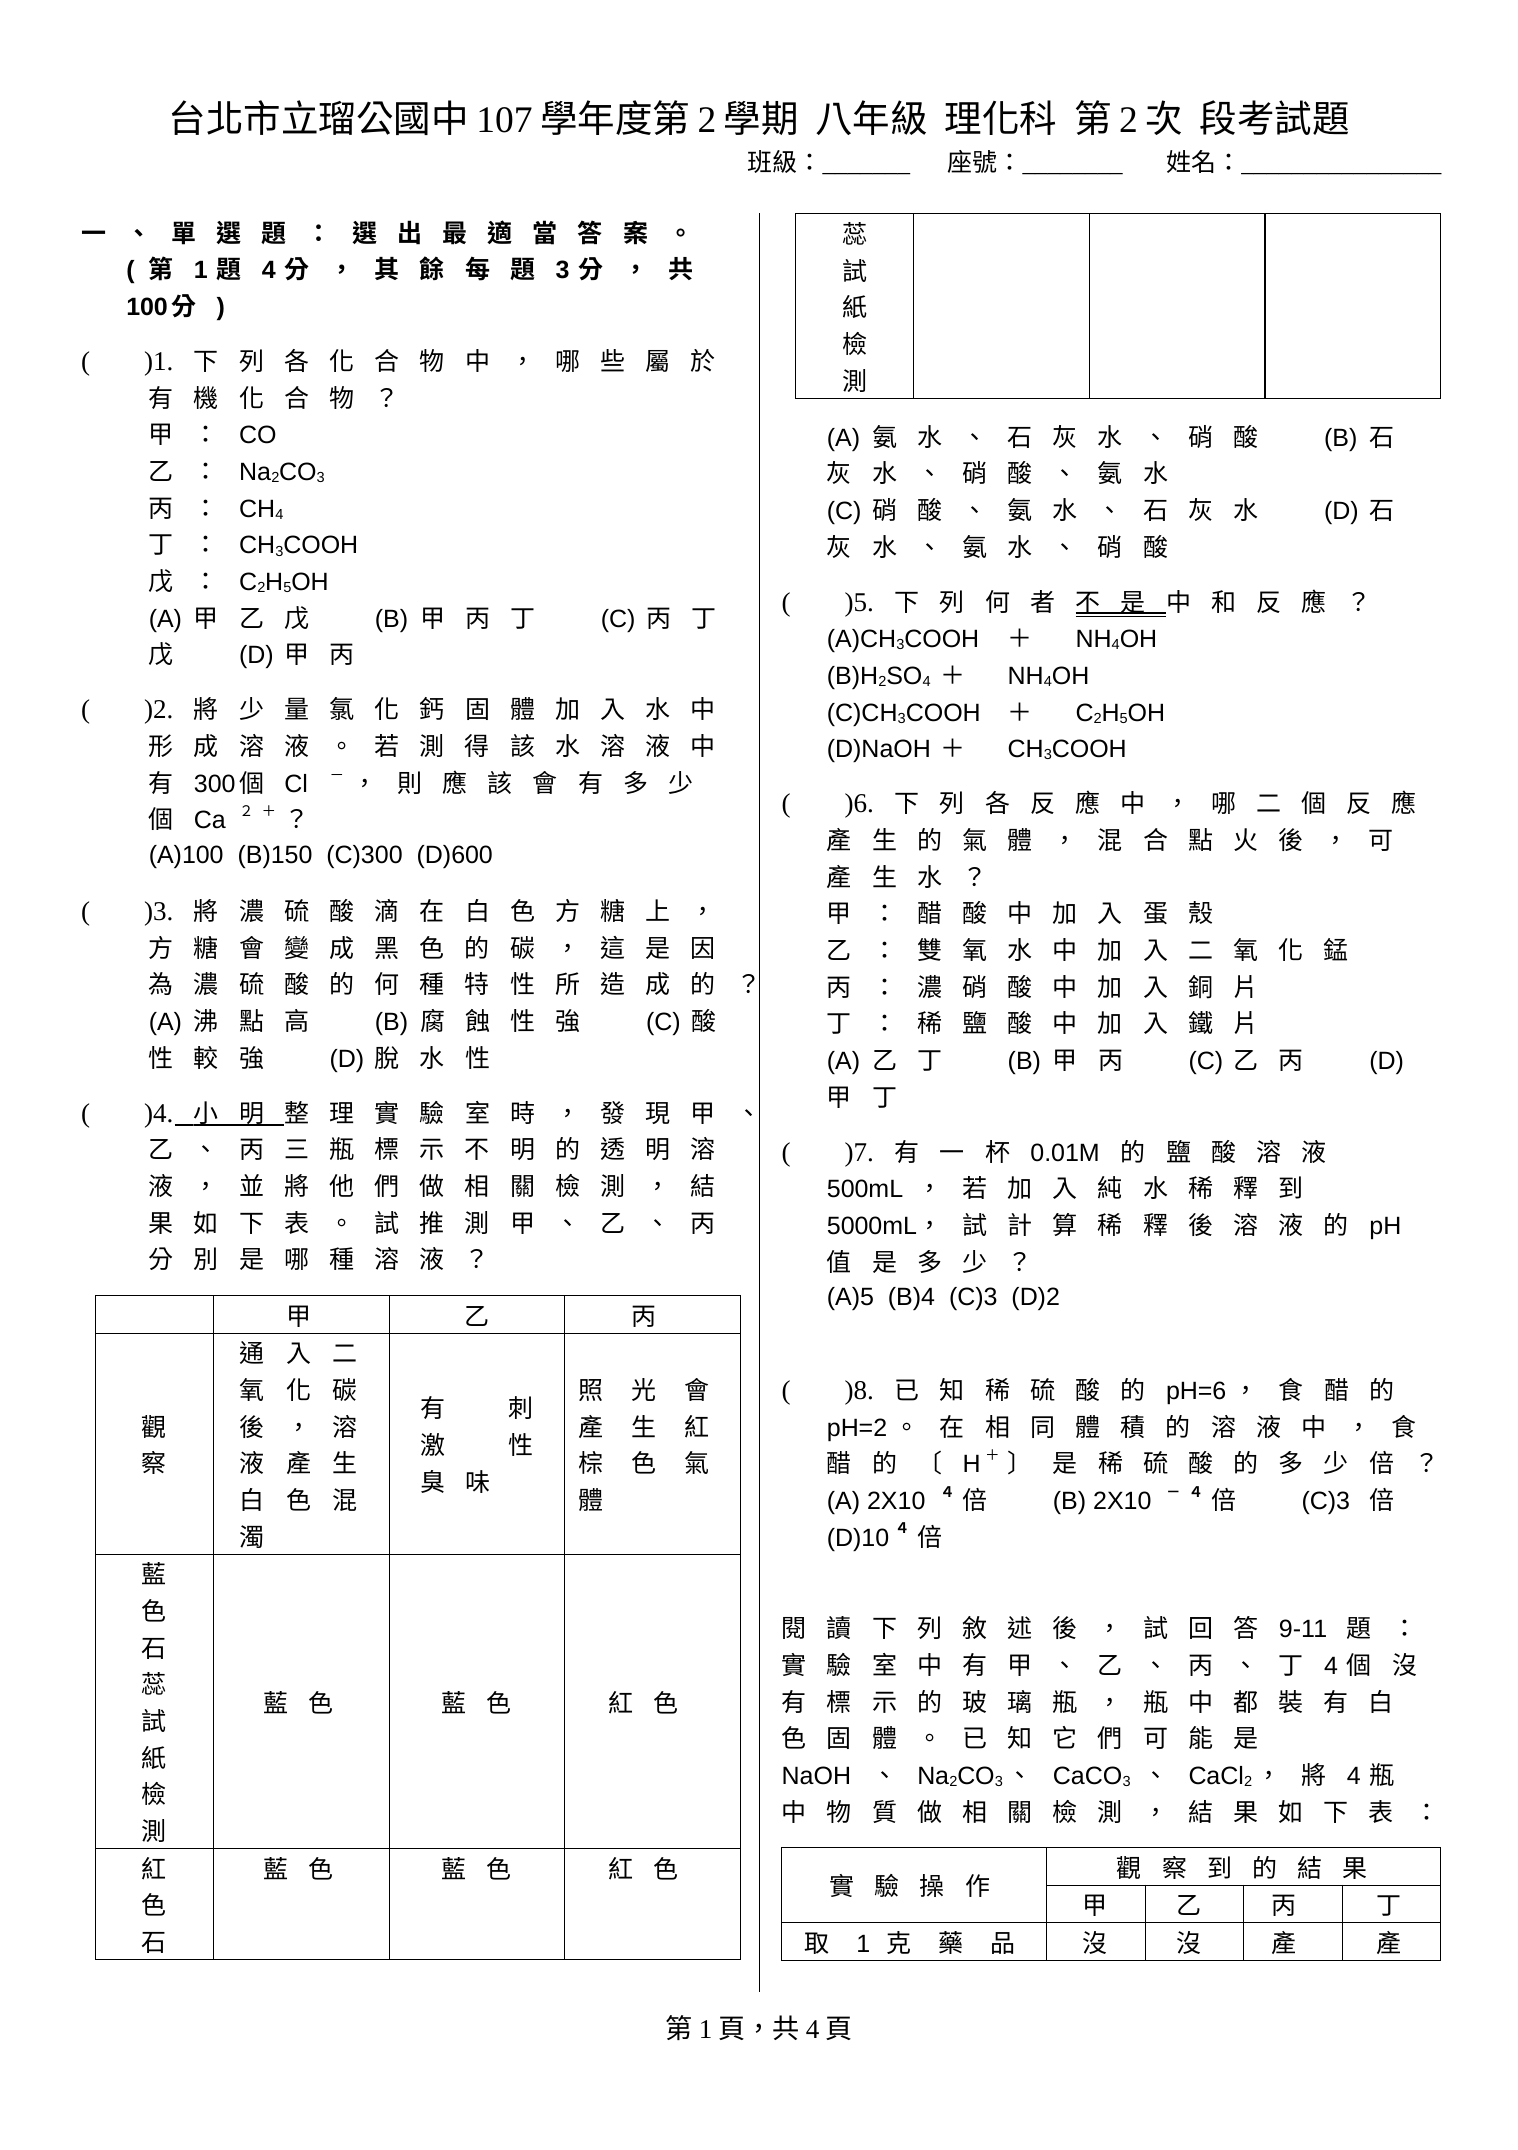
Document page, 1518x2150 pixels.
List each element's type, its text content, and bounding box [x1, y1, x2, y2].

table_cell 藍色 [390, 1555, 564, 1848]
table_header 乙 [390, 1296, 564, 1332]
table_cell 藍色 [214, 1555, 389, 1848]
table_cell 乙 [1146, 1886, 1243, 1922]
list 已知稀硫酸的pH=6，食醋的pH=2。在相同體積的溶液中，食醋的〔H＋〕是稀硫酸的多少倍？ (A) 2X10４倍 (B) 2X10－４倍 (C)3倍 (D)10４倍 [781, 1370, 1437, 1590]
table_cell 產 [1244, 1923, 1342, 1960]
table_header 丙 [565, 1296, 740, 1332]
text 一、單選題：選出最適當答案。 (第1題4分，其餘每題3分，共100分) [81, 213, 737, 323]
table_cell 取1克藥品 [782, 1923, 1046, 1960]
table_header [96, 1296, 213, 1332]
text 閱讀下列敘述後，試回答9-11題： 實驗室中有甲、乙、丙、丁4個沒有標示的玻璃瓶，瓶中都裝有白色固體。已知它們可能是NaOH、Na2CO3、CaCO3、CaCl2，將4瓶中物質做相關檢測，結果如下表： [781, 1608, 1437, 1828]
table_cell 紅色石 [96, 1849, 213, 1959]
text (A)氨水、石灰水、硝酸 (B)石灰水、硝酸、氨水 (C)硝酸、氨水、石灰水 (D)石灰水、氨水、硝酸 [826, 417, 1437, 563]
list 小明整理實驗室時，發現甲、乙、丙三瓶標示不明的透明溶液，並將他們做相關檢測，結果如下表。試推測甲、乙、丙分別是哪種溶液？ [81, 1093, 737, 1276]
table_cell 通入二氧化碳後，溶液產生白色混濁 [214, 1334, 389, 1553]
list 下列各化合物中，哪些屬於有機化合物？ 甲：CO 乙：Na2CO3 丙：CH4 丁：CH3COOH 戊：C2H5OH (A)甲乙戊 (B)甲丙丁 (C)丙丁戊 (D)甲丙 [81, 341, 737, 671]
table_cell 沒 [1047, 1923, 1145, 1960]
table_cell 照光會產生紅棕色氣體 [565, 1334, 740, 1553]
table_cell 有刺激性臭味 [390, 1334, 564, 1553]
table_cell 藍色 [214, 1849, 389, 1959]
table_cell 甲 [1047, 1886, 1145, 1922]
table_cell 丙 [1244, 1886, 1342, 1922]
list 下列何者不是中和反應？ (A)CH3COOH ＋ NH4OH (B)H2SO4 ＋ NH4OH (C)CH3COOH ＋ C2H5OH (D)NaOH ＋ CH3COOH [781, 582, 1437, 765]
table_cell 沒 [1146, 1923, 1243, 1960]
table_header 觀察到的結果 [1047, 1848, 1440, 1884]
table_cell [914, 214, 1089, 397]
table_cell 產 [1343, 1923, 1440, 1960]
table_cell [1090, 214, 1264, 397]
table_cell [1266, 214, 1440, 397]
table_cell 藍色石蕊試紙檢測 [96, 1555, 213, 1848]
table_cell 蕊試紙檢測 [796, 214, 913, 397]
table_cell 觀察 [96, 1334, 213, 1553]
table_cell 丁 [1343, 1886, 1440, 1922]
table_header 甲 [214, 1296, 389, 1332]
list 將少量氯化鈣固體加入水中形成溶液。若測得該水溶液中有300個Cl－，則應該會有多少個Ca２＋？ (A)100 (B)150 (C)300 (D)600 [81, 690, 737, 873]
table_cell 紅色 [565, 1555, 740, 1848]
table_header 實驗操作 [782, 1848, 1046, 1922]
list 有一杯0.01M的鹽酸溶液500mL，若加入純水稀釋到5000mL，試計算稀釋後溶液的pH值是多少？ (A)5 (B)4 (C)3 (D)2 [781, 1132, 1437, 1352]
table_cell 紅色 [565, 1849, 740, 1959]
table_cell 藍色 [390, 1849, 564, 1959]
list 下列各反應中，哪二個反應產生的氣體，混合點火後，可產生水？ 甲：醋酸中加入蛋殼 乙：雙氧水中加入二氧化錳 丙：濃硝酸中加入銅片 丁：稀鹽酸中加入鐵片 (A)乙丁 (B)甲丙 (C)乙丙 (D)甲丁 [781, 783, 1437, 1113]
list 將濃硫酸滴在白色方糖上，方糖會變成黑色的碳，這是因為濃硫酸的何種特性所造成的？ (A)沸點高 (B)腐蝕性強 (C)酸性較強 (D)脫水性 [81, 891, 737, 1075]
